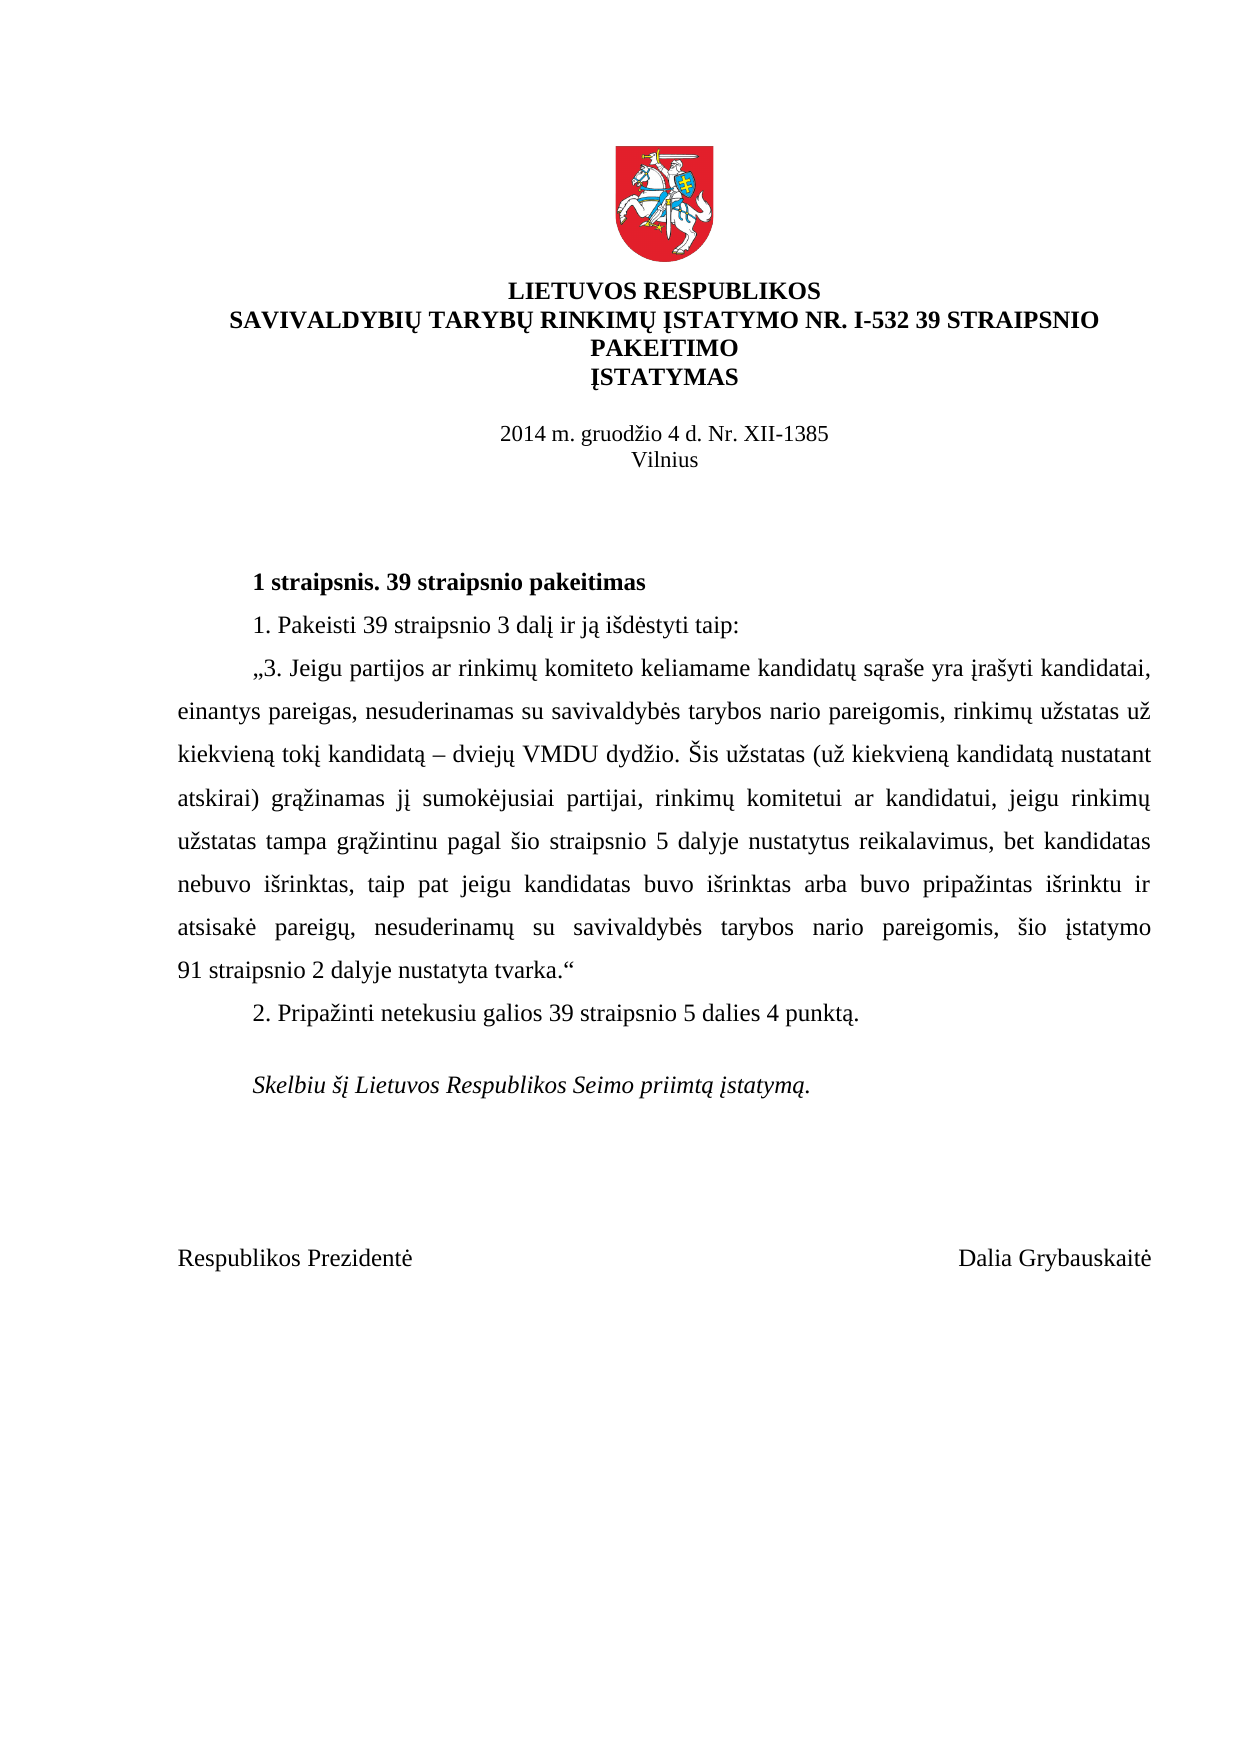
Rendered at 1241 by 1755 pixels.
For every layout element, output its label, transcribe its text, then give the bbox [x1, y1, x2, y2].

text Skelbiu šį Lietuvos Respublikos Seimo priimtą įstatymą. [177, 1070, 1152, 1099]
text Vilnius [177, 446, 1152, 472]
text LIETUVOS RESPUBLIKOS [177, 276, 1152, 305]
text 2. Pripažinti netekusiu galios 39 straipsnio 5 dalies 4 punktą. [177, 998, 1152, 1027]
text 1. Pakeisti 39 straipsnio 3 dalį ir ją išdėstyti taip: [177, 610, 1152, 639]
text 2014 m. gruodžio 4 d. Nr. XII-1385 [177, 420, 1152, 446]
text Respublikos Prezidentė Dalia Grybauskaitė [177, 1243, 1152, 1271]
text SAVIVALDYBIŲ TARYBŲ RINKIMŲ ĮSTATYMO NR. I-532 39 STRAIPSNIO PAKEITIMO [177, 305, 1152, 362]
text 1 straipsnis. 39 straipsnio pakeitimas [177, 567, 1152, 596]
text ĮSTATYMAS [177, 362, 1152, 391]
text „3. Jeigu partijos ar rinkimų komiteto keliamame kandidatų sąraše yra įrašyti kandidatai, einantys pareigas, nesuderinamas su savivaldybės tarybos nario pareigomis, rinkimų užstatas už kiekvieną tokį kandidatą – dviejų VMDU dydžio. Šis užstatas (už kiekvieną kandidatą nustatant atskirai) grąžinamas jį sumokėjusiai partijai, rinkimų komitetui ar kandidatui, jeigu rinkimų užstatas tampa grąžintinu pagal šio straipsnio 5 dalyje nustatytus reikalavimus, bet kandidatas nebuvo išrinktas, taip pat jeigu kandidatas buvo išrinktas arba buvo pripažintas išrinktu ir atsisakė pareigų, nesuderinamų su savivaldybės tarybos nario pareigomis, šio įstatymo 91 straipsnio 2 dalyje nustatyta tvarka.“ [177, 653, 1152, 984]
